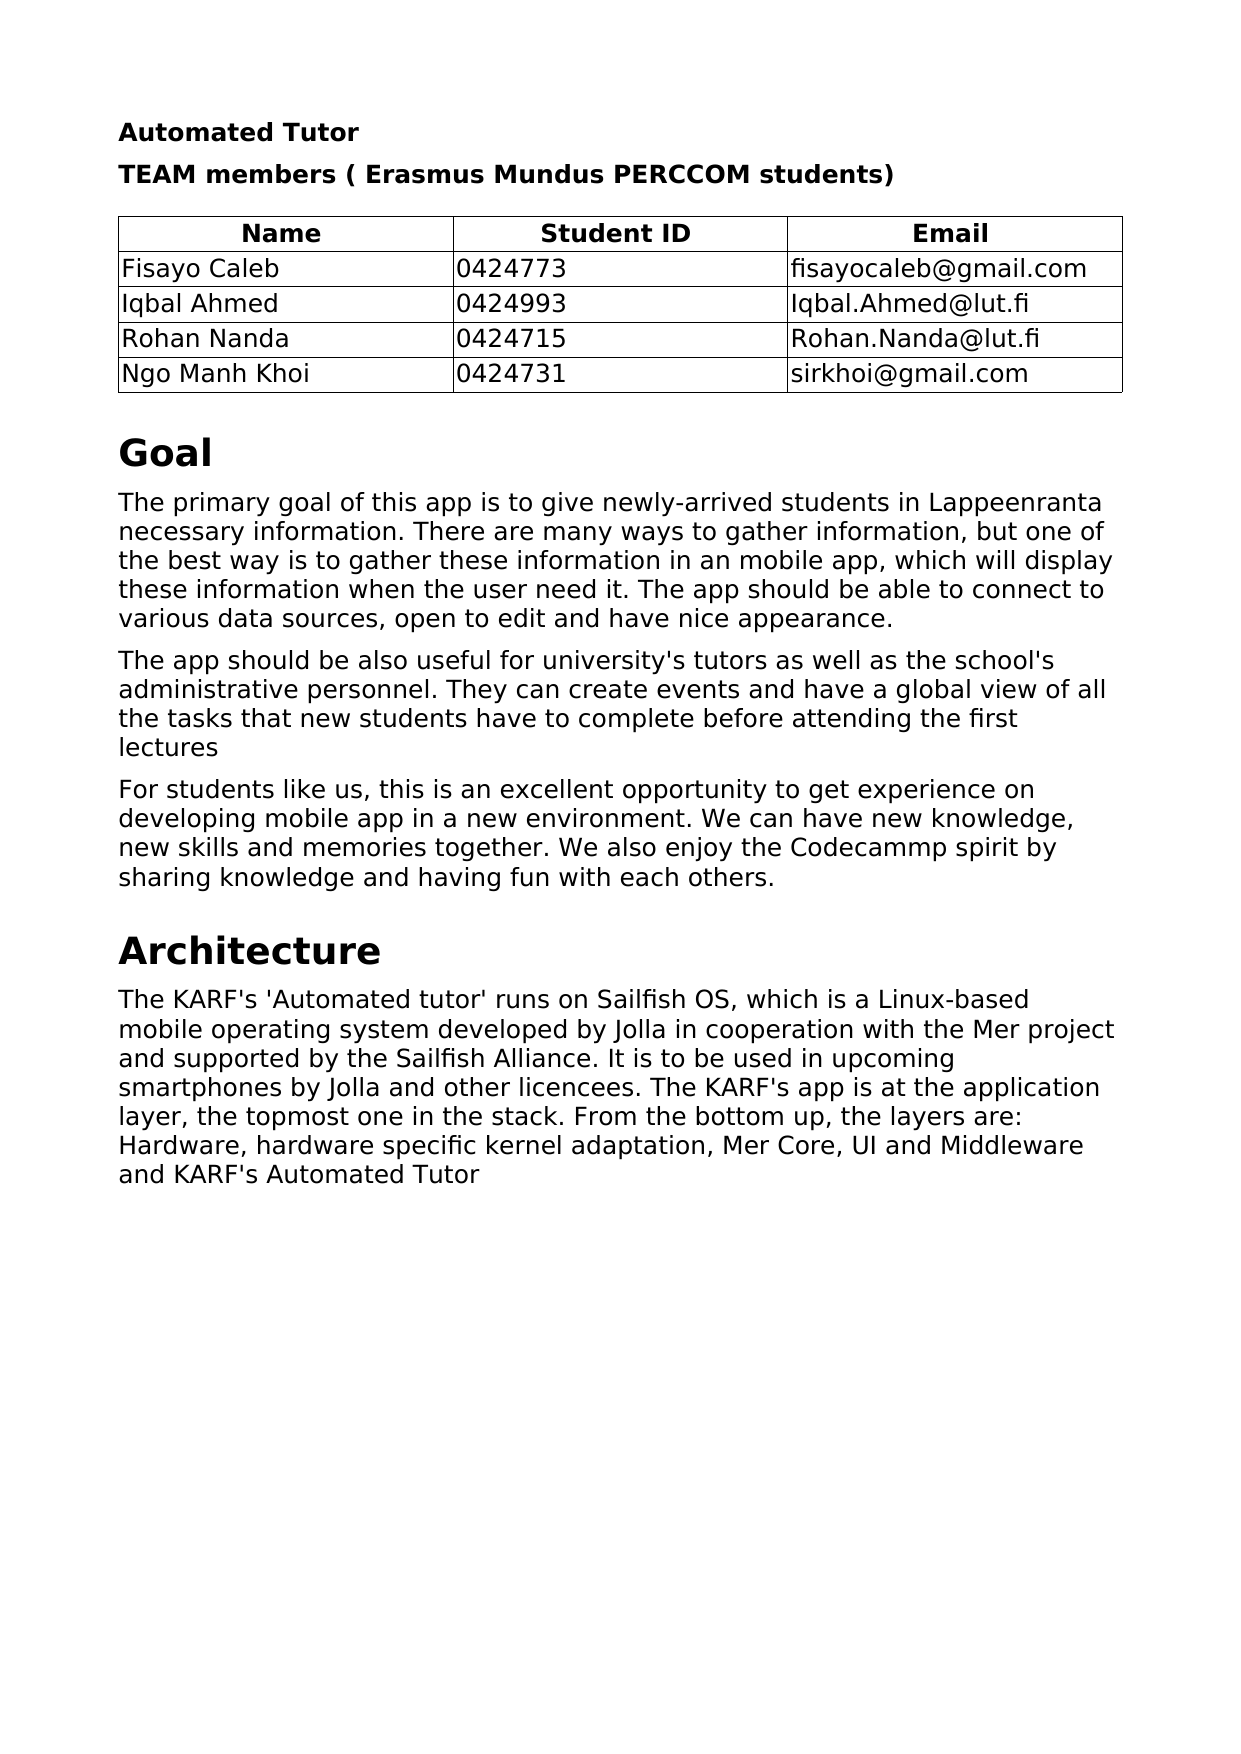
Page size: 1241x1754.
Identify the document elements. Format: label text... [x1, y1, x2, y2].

text Automated Tutor [118, 118, 1122, 147]
table_cell fisayocaleb@gmail.com [788, 252, 1122, 286]
subtitle Goal [118, 432, 1122, 475]
table_cell Iqbal.Ahmed@lut.fi [788, 287, 1122, 322]
text The app should be also useful for university's tutors as well as the school's administrative personnel. They can create events and have a global view of all the tasks that new students have to complete before attending the first lectures [118, 646, 1122, 763]
table_cell Iqbal Ahmed [119, 287, 453, 322]
table_cell 0424993 [454, 287, 787, 322]
table_cell 0424715 [454, 323, 787, 357]
table_cell 0424731 [454, 358, 787, 392]
table_cell Ngo Manh Khoi [119, 358, 453, 392]
table_cell 0424773 [454, 252, 787, 286]
table_cell Fisayo Caleb [119, 252, 453, 286]
text The KARF's 'Automated tutor' runs on Sailfish OS, which is a Linux-based mobile operating system developed by Jolla in cooperation with the Mer project and supported by the Sailfish Alliance. It is to be used in upcoming smartphones by Jolla and other licencees. The KARF's app is at the application layer, the topmost one in the stack. From the bottom up, the layers are: Hardware, hardware specific kernel adaptation, Mer Core, UI and Middleware and KARF's Automated Tutor [118, 986, 1122, 1190]
table_cell Rohan.Nanda@lut.fi [788, 323, 1122, 357]
text TEAM members ( Erasmus Mundus PERCCOM students) [118, 160, 1122, 189]
table_cell Rohan Nanda [119, 323, 453, 357]
subtitle Architecture [118, 929, 1122, 973]
table_header Student ID [454, 217, 787, 251]
text For students like us, this is an excellent opportunity to get experience on developing mobile app in a new environment. We can have new knowledge, new skills and memories together. We also enjoy the Codecammp spirit by sharing knowledge and having fun with each others. [118, 775, 1122, 892]
table_header Name [119, 217, 453, 251]
table_header Email [788, 217, 1122, 251]
text The primary goal of this app is to give newly-arrived students in Lappeenranta necessary information. There are many ways to gather information, but one of the best way is to gather these information in an mobile app, which will display these information when the user need it. The app should be able to connect to various data sources, open to edit and have nice appearance. [118, 488, 1122, 634]
table_cell sirkhoi@gmail.com [788, 358, 1122, 392]
